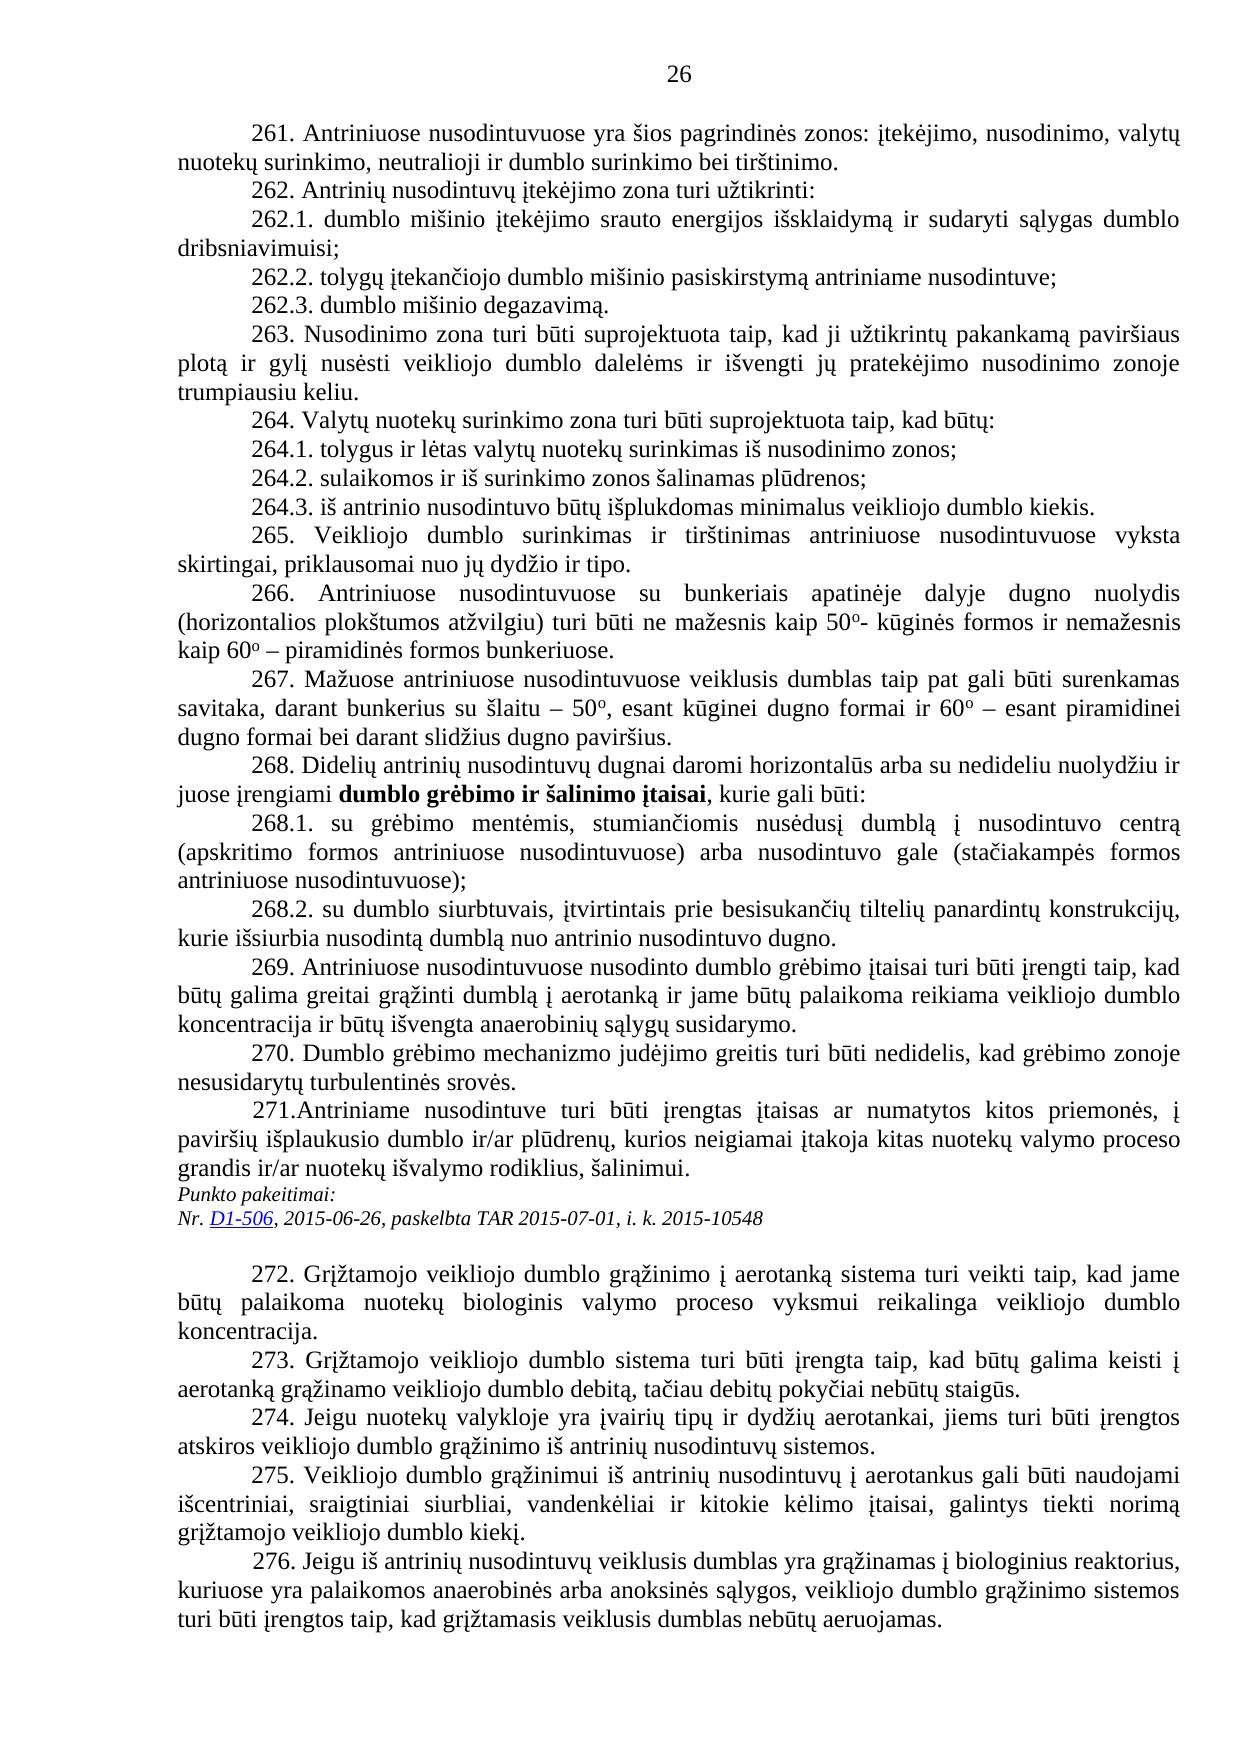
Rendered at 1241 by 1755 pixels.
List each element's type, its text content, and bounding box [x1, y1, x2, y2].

text Punkto pakeitimai: [177, 1182, 1181, 1206]
text 266. Antriniuose nusodintuvuose su bunkeriais apatinėje dalyje dugno nuolydis (horizontalios plokštumos atžvilgiu) turi būti ne mažesnis kaip 50o- kūginės formos ir nemažesnis kaip 60o – piramidinės formos bunkeriuose. [177, 578, 1181, 664]
text 264. Valytų nuotekų surinkimo zona turi būti suprojektuota taip, kad būtų: [177, 406, 1181, 434]
text 264.1. tolygus ir lėtas valytų nuotekų surinkimas iš nusodinimo zonos; [177, 434, 1181, 463]
text 262.1. dumblo mišinio įtekėjimo srauto energijos išsklaidymą ir sudaryti sąlygas dumblo dribsniavimuisi; [177, 204, 1181, 262]
text 276. Jeigu iš antrinių nusodintuvų veiklusis dumblas yra grąžinamas į biologinius reaktorius, kuriuose yra palaikomos anaerobinės arba anoksinės sąlygos, veikliojo dumblo grąžinimo sistemos turi būti įrengtos taip, kad grįžtamasis veiklusis dumblas nebūtų aeruojamas. [177, 1546, 1181, 1632]
text 270. Dumblo grėbimo mechanizmo judėjimo greitis turi būti nedidelis, kad grėbimo zonoje nesusidarytų turbulentinės srovės. [177, 1038, 1181, 1096]
text 274. Jeigu nuotekų valykloje yra įvairių tipų ir dydžių aerotankai, jiems turi būti įrengtos atskiros veikliojo dumblo grąžinimo iš antrinių nusodintuvų sistemos. [177, 1402, 1181, 1460]
text 269. Antriniuose nusodintuvuose nusodinto dumblo grėbimo įtaisai turi būti įrengti taip, kad būtų galima greitai grąžinti dumblą į aerotanką ir jame būtų palaikoma reikiama veikliojo dumblo koncentracija ir būtų išvengta anaerobinių sąlygų susidarymo. [177, 952, 1181, 1038]
text 264.3. iš antrinio nusodintuvo būtų išplukdomas minimalus veikliojo dumblo kiekis. [177, 492, 1181, 521]
text 272. Grįžtamojo veikliojo dumblo grąžinimo į aerotanką sistema turi veikti taip, kad jame būtų palaikoma nuotekų biologinis valymo proceso vyksmui reikalinga veikliojo dumblo koncentracija. [177, 1259, 1181, 1345]
text 273. Grįžtamojo veikliojo dumblo sistema turi būti įrengta taip, kad būtų galima keisti į aerotanką grąžinamo veikliojo dumblo debitą, tačiau debitų pokyčiai nebūtų staigūs. [177, 1345, 1181, 1402]
text 265. Veikliojo dumblo surinkimas ir tirštinimas antriniuose nusodintuvuose vyksta skirtingai, priklausomai nuo jų dydžio ir tipo. [177, 521, 1181, 578]
text 262. Antrinių nusodintuvų įtekėjimo zona turi užtikrinti: [177, 176, 1181, 204]
text 261. Antriniuose nusodintuvuose yra šios pagrindinės zonos: įtekėjimo, nusodinimo, valytų nuotekų surinkimo, neutralioji ir dumblo surinkimo bei tirštinimo. [177, 118, 1181, 176]
text 263. Nusodinimo zona turi būti suprojektuota taip, kad ji užtikrintų pakankamą paviršiaus plotą ir gylį nusėsti veikliojo dumblo dalelėms ir išvengti jų pratekėjimo nusodinimo zonoje trumpiausiu keliu. [177, 319, 1181, 406]
text 267. Mažuose antriniuose nusodintuvuose veiklusis dumblas taip pat gali būti surenkamas savitaka, darant bunkerius su šlaitu – 50o, esant kūginei dugno formai ir 60o – esant piramidinei dugno formai bei darant slidžius dugno paviršius. [177, 664, 1181, 751]
text 275. Veikliojo dumblo grąžinimui iš antrinių nusodintuvų į aerotankus gali būti naudojami išcentriniai, sraigtiniai siurbliai, vandenkėliai ir kitokie kėlimo įtaisai, galintys tiekti norimą grįžtamojo veikliojo dumblo kiekį. [177, 1460, 1181, 1546]
text 271.Antriniame nusodintuve turi būti įrengtas įtaisas ar numatytos kitos priemonės, į paviršių išplaukusio dumblo ir/ar plūdrenų, kurios neigiamai įtakoja kitas nuotekų valymo proceso grandis ir/ar nuotekų išvalymo rodiklius, šalinimui. [177, 1096, 1181, 1182]
text 268.1. su grėbimo mentėmis, stumiančiomis nusėdusį dumblą į nusodintuvo centrą (apskritimo formos antriniuose nusodintuvuose) arba nusodintuvo gale (stačiakampės formos antriniuose nusodintuvuose); [177, 808, 1181, 894]
text 268.2. su dumblo siurbtuvais, įtvirtintais prie besisukančių tiltelių panardintų konstrukcijų, kurie išsiurbia nusodintą dumblą nuo antrinio nusodintuvo dugno. [177, 894, 1181, 952]
text 268. Didelių antrinių nusodintuvų dugnai daromi horizontalūs arba su nedideliu nuolydžiu ir juose įrengiami dumblo grėbimo ir šalinimo įtaisai, kurie gali būti: [177, 751, 1181, 808]
text 264.2. sulaikomos ir iš surinkimo zonos šalinamas plūdrenos; [177, 463, 1181, 492]
text Nr. D1-506, 2015-06-26, paskelbta TAR 2015-07-01, i. k. 2015-10548 [177, 1206, 1181, 1230]
text 262.3. dumblo mišinio degazavimą. [177, 291, 1181, 319]
text 262.2. tolygų įtekančiojo dumblo mišinio pasiskirstymą antriniame nusodintuve; [177, 262, 1181, 291]
